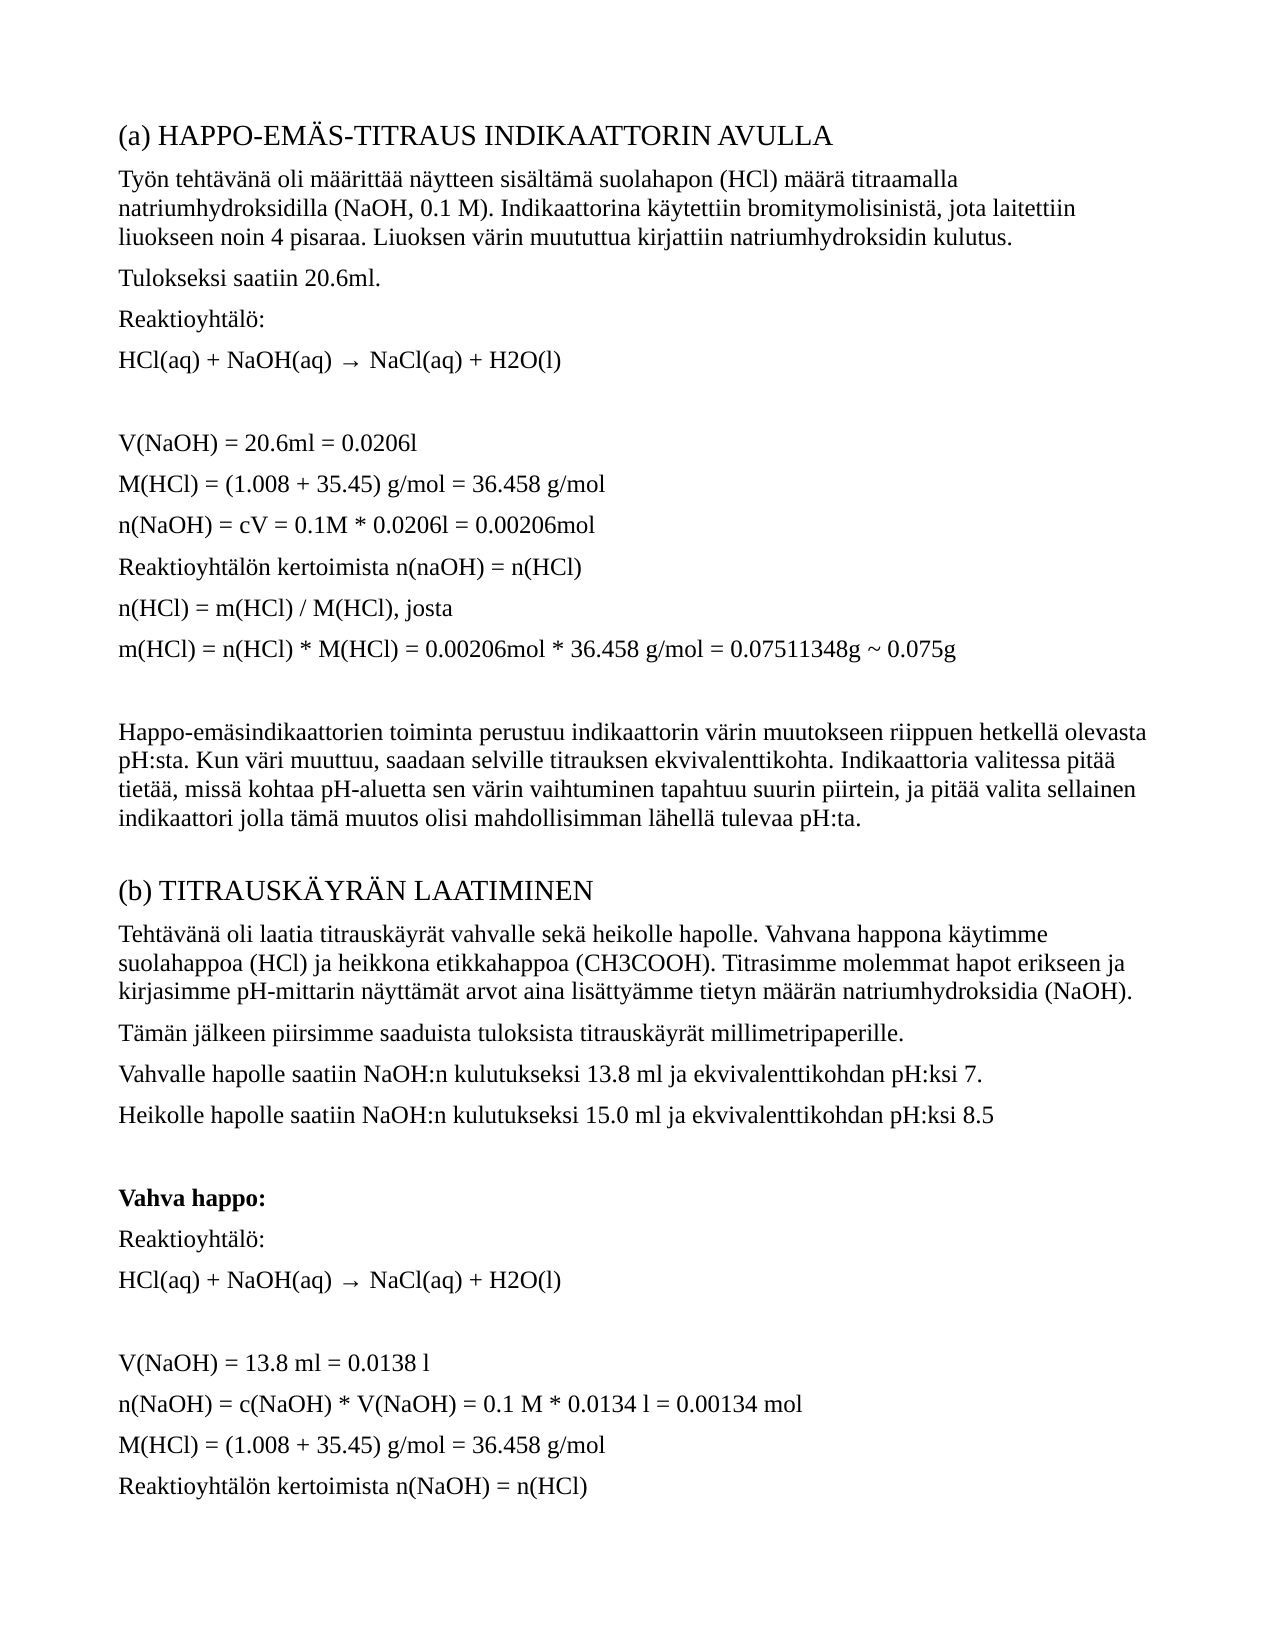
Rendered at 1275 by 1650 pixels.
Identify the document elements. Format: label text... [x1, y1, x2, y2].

text Reaktioyhtälön kertoimista n(NaOH) = n(HCl) [118, 1471, 1157, 1500]
text Tehtävänä oli laatia titrauskäyrät vahvalle sekä heikolle hapolle. Vahvana happona käytimme suolahappoa (HCl) ja heikkona etikkahappoa (CH3COOH). Titrasimme molemmat hapot erikseen ja kirjasimme pH-mittarin näyttämät arvot aina lisättyämme tietyn määrän natriumhydroksidia (NaOH). [118, 919, 1157, 1005]
text n(NaOH) = cV = 0.1M * 0.0206l = 0.00206mol [118, 510, 1157, 539]
text Tämän jälkeen piirsimme saaduista tuloksista titrauskäyrät millimetripaperille. [118, 1018, 1157, 1046]
text Heikolle hapolle saatiin NaOH:n kulutukseksi 15.0 ml ja ekvivalenttikohdan pH:ksi 8.5 [118, 1100, 1157, 1129]
text Vahvalle hapolle saatiin NaOH:n kulutukseksi 13.8 ml ja ekvivalenttikohdan pH:ksi 7. [118, 1059, 1157, 1088]
text HCl(aq) + NaOH(aq) → NaCl(aq) + H2O(l) [118, 1265, 1157, 1294]
text M(HCl) = (1.008 + 35.45) g/mol = 36.458 g/mol [118, 469, 1157, 498]
text Reaktioyhtälön kertoimista n(naOH) = n(HCl) [118, 552, 1157, 580]
text m(HCl) = n(HCl) * M(HCl) = 0.00206mol * 36.458 g/mol = 0.07511348g ~ 0.075g [118, 634, 1157, 663]
text n(HCl) = m(HCl) / M(HCl), josta [118, 593, 1157, 622]
text Vahva happo: [118, 1183, 1157, 1211]
text Reaktioyhtälö: [118, 304, 1157, 333]
text (b) TITRAUSKÄYRÄN LAATIMINEN [118, 873, 1157, 906]
text HCl(aq) + NaOH(aq) → NaCl(aq) + H2O(l) [118, 345, 1157, 374]
text Työn tehtävänä oli määrittää näytteen sisältämä suolahapon (HCl) määrä titraamalla natriumhydroksidilla (NaOH, 0.1 M). Indikaattorina käytettiin bromitymolisinistä, jota laitettiin liuokseen noin 4 pisaraa. Liuoksen värin muututtua kirjattiin natriumhydroksidin kulutus. [118, 164, 1157, 250]
text M(HCl) = (1.008 + 35.45) g/mol = 36.458 g/mol [118, 1430, 1157, 1459]
text Reaktioyhtälö: [118, 1224, 1157, 1253]
text V(NaOH) = 20.6ml = 0.0206l [118, 428, 1157, 457]
text V(NaOH) = 13.8 ml = 0.0138 l [118, 1348, 1157, 1376]
text Tulokseksi saatiin 20.6ml. [118, 263, 1157, 292]
text n(NaOH) = c(NaOH) * V(NaOH) = 0.1 M * 0.0134 l = 0.00134 mol [118, 1389, 1157, 1418]
text (a) HAPPO-EMÄS-TITRAUS INDIKAATTORIN AVULLA [118, 118, 1157, 152]
text Happo-emäsindikaattorien toiminta perustuu indikaattorin värin muutokseen riippuen hetkellä olevasta pH:sta. Kun väri muuttuu, saadaan selville titrauksen ekvivalenttikohta. Indikaattoria valitessa pitää tietää, missä kohtaa pH-aluetta sen värin vaihtuminen tapahtuu suurin piirtein, ja pitää valita sellainen indikaattori jolla tämä muutos olisi mahdollisimman lähellä tulevaa pH:ta. [118, 717, 1157, 860]
